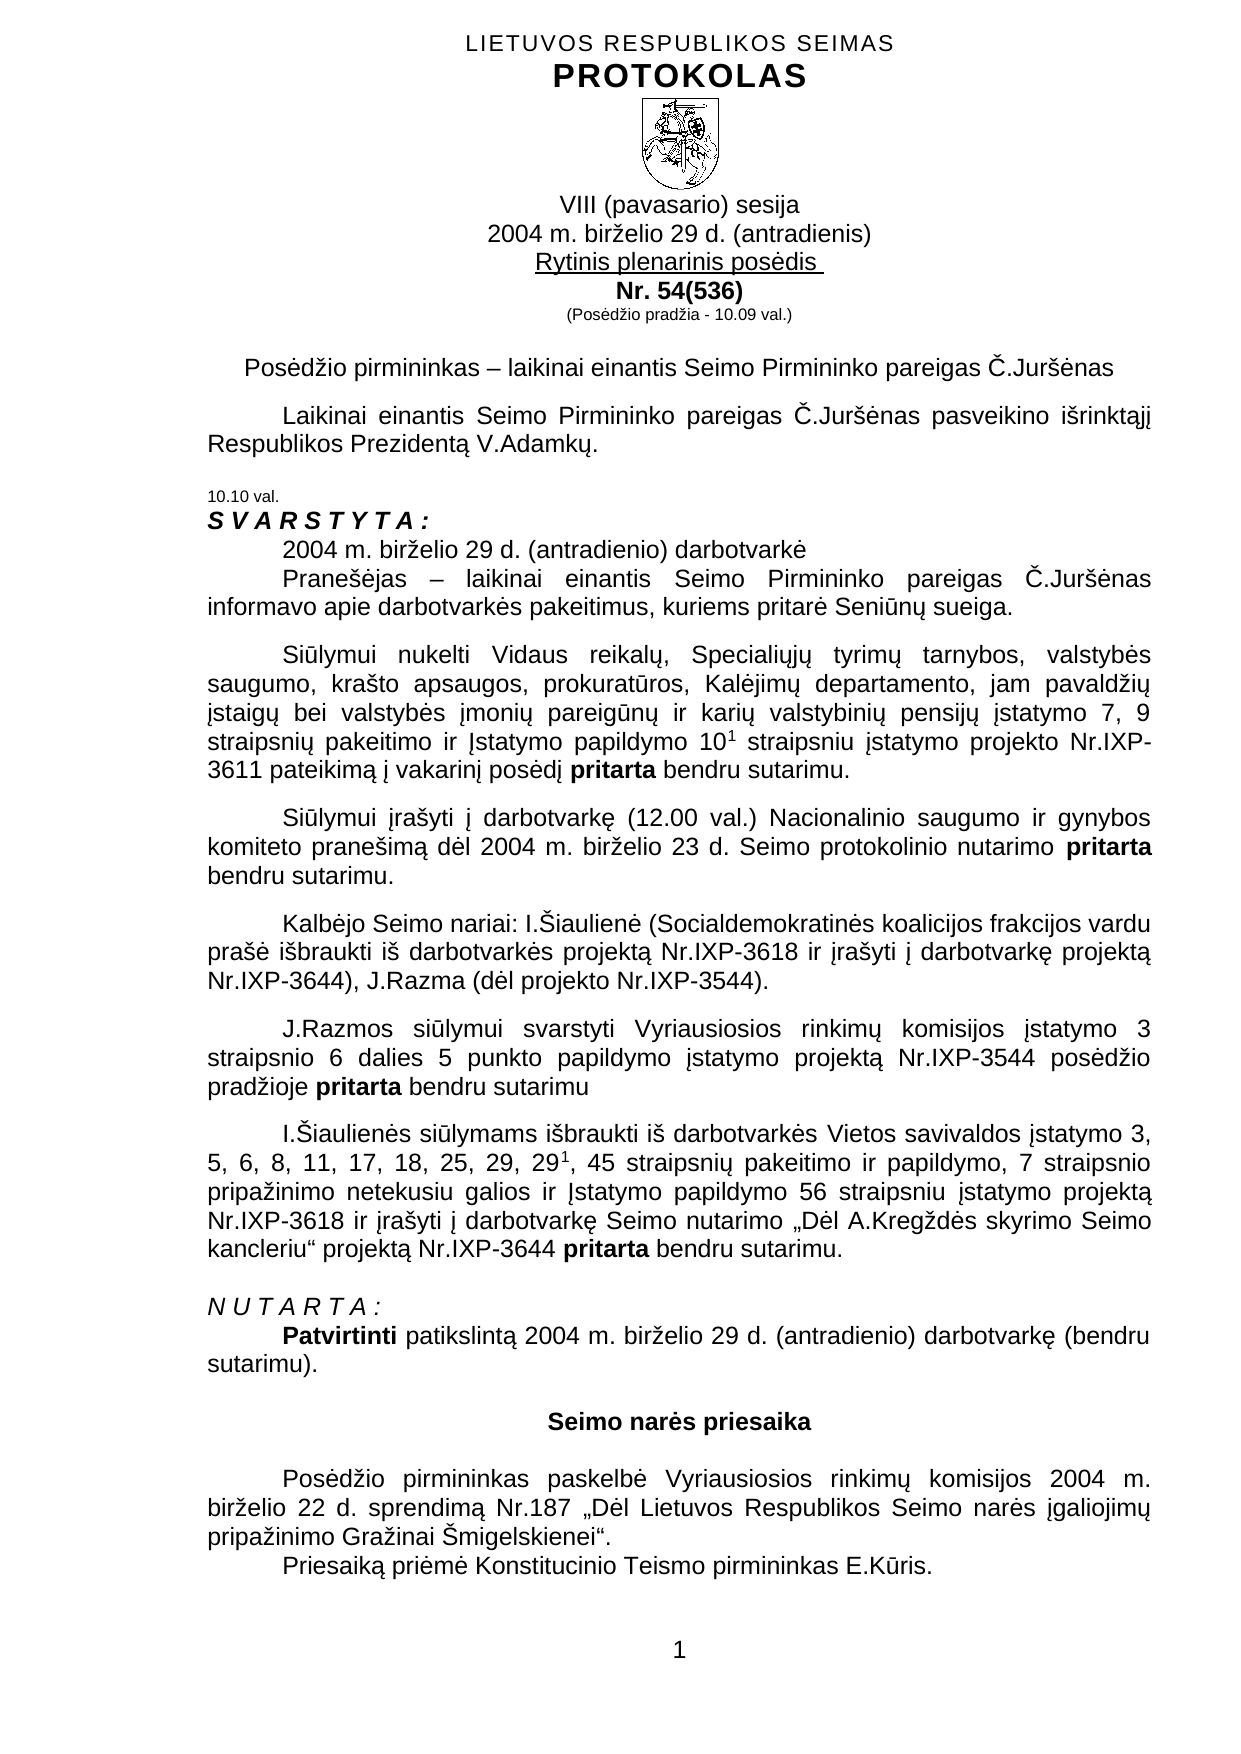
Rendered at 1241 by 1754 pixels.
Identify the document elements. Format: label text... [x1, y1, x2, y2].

text Laikinai einantis Seimo Pirmininko pareigas Č.Juršėnas pasveikino išrinktąjį Respublikos Prezidentą V.Adamkų. [207, 401, 1152, 458]
text 2004 m. birželio 29 d. (antradienio) darbotvarkė [207, 535, 1152, 563]
text Siūlymui nukelti Vidaus reikalų, Specialiųjų tyrimų tarnybos, valstybės saugumo, krašto apsaugos, prokuratūros, Kalėjimų departamento, jam pavaldžių įstaigų bei valstybės įmonių pareigūnų ir karių valstybinių pensijų įstatymo 7, 9 straipsnių pakeitimo ir Įstatymo papildymo 101 straipsniu įstatymo projekto Nr.IXP-3611 pateikimą į vakarinį posėdį pritarta bendru sutarimu. [207, 640, 1152, 784]
text 10.10 val. [207, 487, 1152, 506]
subtitle Seimo narės priesaika [207, 1407, 1152, 1436]
text Posėdžio pirmininkas paskelbė Vyriausiosios rinkimų komisijos 2004 m. birželio 22 d. sprendimą Nr.187 „Dėl Lietuvos Respublikos Seimo narės įgaliojimų pripažinimo Gražinai Šmigelskienei“. [207, 1464, 1152, 1551]
text Patvirtinti patikslintą 2004 m. birželio 29 d. (antradienio) darbotvarkę (bendru sutarimu). [207, 1321, 1152, 1378]
text Kalbėjo Seimo nariai: I.Šiaulienė (Socialdemokratinės koalicijos frakcijos vardu prašė išbraukti iš darbotvarkės projektą Nr.IXP-3618 ir įrašyti į darbotvarkę projektą Nr.IXP-3644), J.Razma (dėl projekto Nr.IXP-3544). [207, 908, 1152, 995]
text I.Šiaulienės siūlymams išbraukti iš darbotvarkės Vietos savivaldos įstatymo 3, 5, 6, 8, 11, 17, 18, 25, 29, 291, 45 straipsnių pakeitimo ir papildymo, 7 straipsnio pripažinimo netekusiu galios ir Įstatymo papildymo 56 straipsniu įstatymo projektą Nr.IXP-3618 ir įrašyti į darbotvarkę Seimo nutarimo „Dėl A.Kregždės skyrimo Seimo kancleriu“ projektą Nr.IXP-3644 pritarta bendru sutarimu. [207, 1119, 1152, 1263]
text VIII (pavasario) sesija [207, 95, 1152, 218]
text 2004 m. birželio 29 d. (antradienis) [207, 218, 1152, 247]
text J.Razmos siūlymui svarstyti Vyriausiosios rinkimų komisijos įstatymo 3 straipsnio 6 dalies 5 punkto papildymo įstatymo projektą Nr.IXP-3544 posėdžio pradžioje pritarta bendru sutarimu [207, 1014, 1152, 1100]
text N U T A R T A : [207, 1292, 1152, 1321]
text LIETUVOS RESPUBLIKOS SEIMAS [207, 30, 1152, 56]
text Rytinis plenarinis posėdis [207, 247, 1152, 276]
text Nr. 54(536) [207, 276, 1152, 305]
text (Posėdžio pradžia - 10.09 val.) [207, 305, 1152, 324]
text S V A R S T Y T A : [207, 506, 1152, 535]
text Pranešėjas – laikinai einantis Seimo Pirmininko pareigas Č.Juršėnas informavo apie darbotvarkės pakeitimus, kuriems pritarė Seniūnų sueiga. [207, 563, 1152, 621]
text Priesaiką priėmė Konstitucinio Teismo pirmininkas E.Kūris. [207, 1551, 1152, 1579]
text Siūlymui įrašyti į darbotvarkę (12.00 val.) Nacionalinio saugumo ir gynybos komiteto pranešimą dėl 2004 m. birželio 23 d. Seimo protokolinio nutarimo pritarta bendru sutarimu. [207, 803, 1152, 889]
text Posėdžio pirmininkas – laikinai einantis Seimo Pirmininko pareigas Č.Juršėnas [207, 353, 1152, 381]
text PROTOKOLAS [207, 56, 1152, 95]
